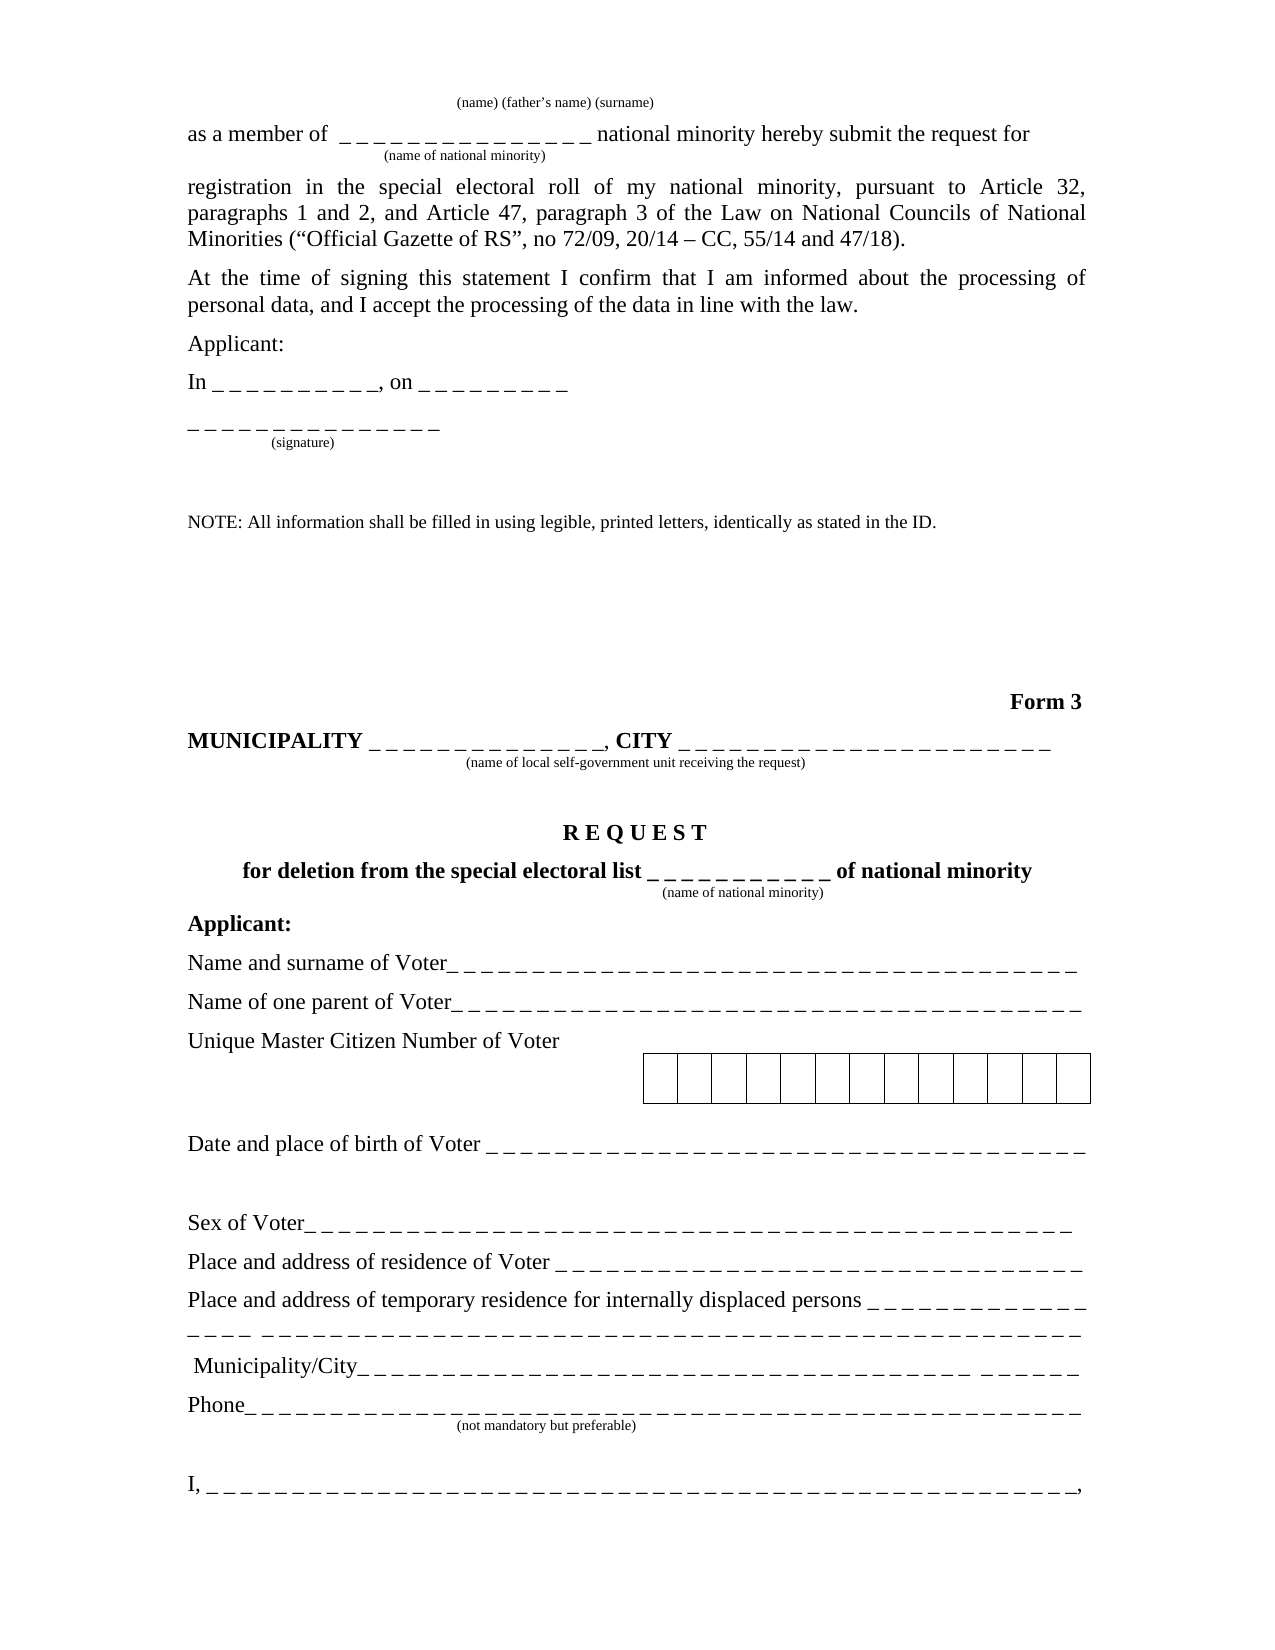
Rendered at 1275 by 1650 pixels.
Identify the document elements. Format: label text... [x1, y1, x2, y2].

text Phone_ _ _ _ _ _ _ _ _ _ _ _ _ _ _ _ _ _ _ _ _ _ _ _ _ _ _ _ _ _ _ _ _ _ _ _ _ _ _ _ _ _ _ _ _ _ _ _ _ [187, 1391, 1087, 1417]
table_header [988, 1054, 1022, 1102]
text I, _ _ _ _ _ _ _ _ _ _ _ _ _ _ _ _ _ _ _ _ _ _ _ _ _ _ _ _ _ _ _ _ _ _ _ _ _ _ _ _ _ _ _ _ _ _ _ _ _ _ _, [187, 1470, 1087, 1496]
table_header [919, 1054, 953, 1102]
table_header [954, 1054, 987, 1102]
table_header [885, 1054, 918, 1102]
text Date and place of birth of Voter _ _ _ _ _ _ _ _ _ _ _ _ _ _ _ _ _ _ _ _ _ _ _ _ _ _ _ _ _ _ _ _ _ _ _ [187, 1130, 1087, 1209]
text In _ _ _ _ _ _ _ _ _ _, on _ _ _ _ _ _ _ _ _ [187, 368, 1087, 395]
text (signature) [187, 434, 1087, 460]
table_header [1023, 1054, 1056, 1102]
text Applicant: [187, 910, 1087, 937]
table_header [678, 1054, 711, 1102]
text registration in the special electoral roll of my national minority, pursuant to Article 32, paragraphs 1 and 2, and Article 47, paragraph 3 of the Law on National Councils of National Minorities (“Official Gazette of RS”, no 72/09, 20/14 – CC, 55/14 and 47/18). [187, 173, 1087, 252]
text Municipality/City_ _ _ _ _ _ _ _ _ _ _ _ _ _ _ _ _ _ _ _ _ _ _ _ _ _ _ _ _ _ _ _ _ _ _ _ _ _ _ _ _ _ [187, 1352, 1087, 1378]
text NOTE: All information shall be filled in using legible, printed letters, identically as stated in the ID. [187, 511, 1087, 533]
table_header [816, 1054, 849, 1102]
table_header [712, 1054, 746, 1102]
text Applicant: [187, 329, 1087, 356]
text Name of one parent of Voter_ _ _ _ _ _ _ _ _ _ _ _ _ _ _ _ _ _ _ _ _ _ _ _ _ _ _ _ _ _ _ _ _ _ _ _ _ [187, 988, 1087, 1014]
text Form 3 [187, 688, 1087, 715]
text (name of national minority) [187, 884, 1087, 910]
text as a member of _ _ _ _ _ _ _ _ _ _ _ _ _ _ _ national minority hereby submit the request for [187, 120, 1087, 146]
text Place and address of residence of Voter _ _ _ _ _ _ _ _ _ _ _ _ _ _ _ _ _ _ _ _ _ _ _ _ _ _ _ _ _ _ _ [187, 1248, 1087, 1274]
text Unique Master Citizen Number of Voter [187, 1027, 1087, 1053]
text (name of local self-government unit receiving the request) [187, 753, 1087, 780]
text Sex of Voter_ _ _ _ _ _ _ _ _ _ _ _ _ _ _ _ _ _ _ _ _ _ _ _ _ _ _ _ _ _ _ _ _ _ _ _ _ _ _ _ _ _ _ _ _ [187, 1209, 1087, 1235]
text (name) (father’s name) (surname) [187, 94, 1087, 120]
text Name and surname of Voter_ _ _ _ _ _ _ _ _ _ _ _ _ _ _ _ _ _ _ _ _ _ _ _ _ _ _ _ _ _ _ _ _ _ _ _ _ [187, 949, 1087, 976]
text At the time of signing this statement I confirm that I am informed about the processing of personal data, and I accept the processing of the data in line with the law. [187, 264, 1087, 317]
table_header [850, 1054, 884, 1102]
table_header [747, 1054, 780, 1102]
table_header [781, 1054, 815, 1102]
text (name of national minority) [187, 146, 1087, 173]
text (not mandatory but preferable) [187, 1417, 1087, 1443]
text _ _ _ _ _ _ _ _ _ _ _ _ _ _ _ [187, 407, 1087, 434]
text Place and address of temporary residence for internally displaced persons _ _ _ _ _ _ _ _ _ _ _ _ _ _ _ _ _ _ _ _ _ _ _ _ _ _ _ _ _ _ _ _ _ _ _ _ _ _ _ _ _ _ _ _ _ _ _ _ _ _ _ _ _ _ _ _ _ _ _ _ _ _ _ _ _ [187, 1287, 1087, 1339]
text for deletion from the special electoral list _ _ _ _ _ _ _ _ _ _ _ of national minority [187, 858, 1087, 884]
text R E Q U E S T [187, 819, 1087, 845]
table_header [1057, 1054, 1090, 1102]
text MUNICIPALITY _ _ _ _ _ _ _ _ _ _ _ _ _ _, CITY _ _ _ _ _ _ _ _ _ _ _ _ _ _ _ _ _ _ _ _ _ _ [187, 727, 1087, 753]
table_header [644, 1054, 677, 1102]
